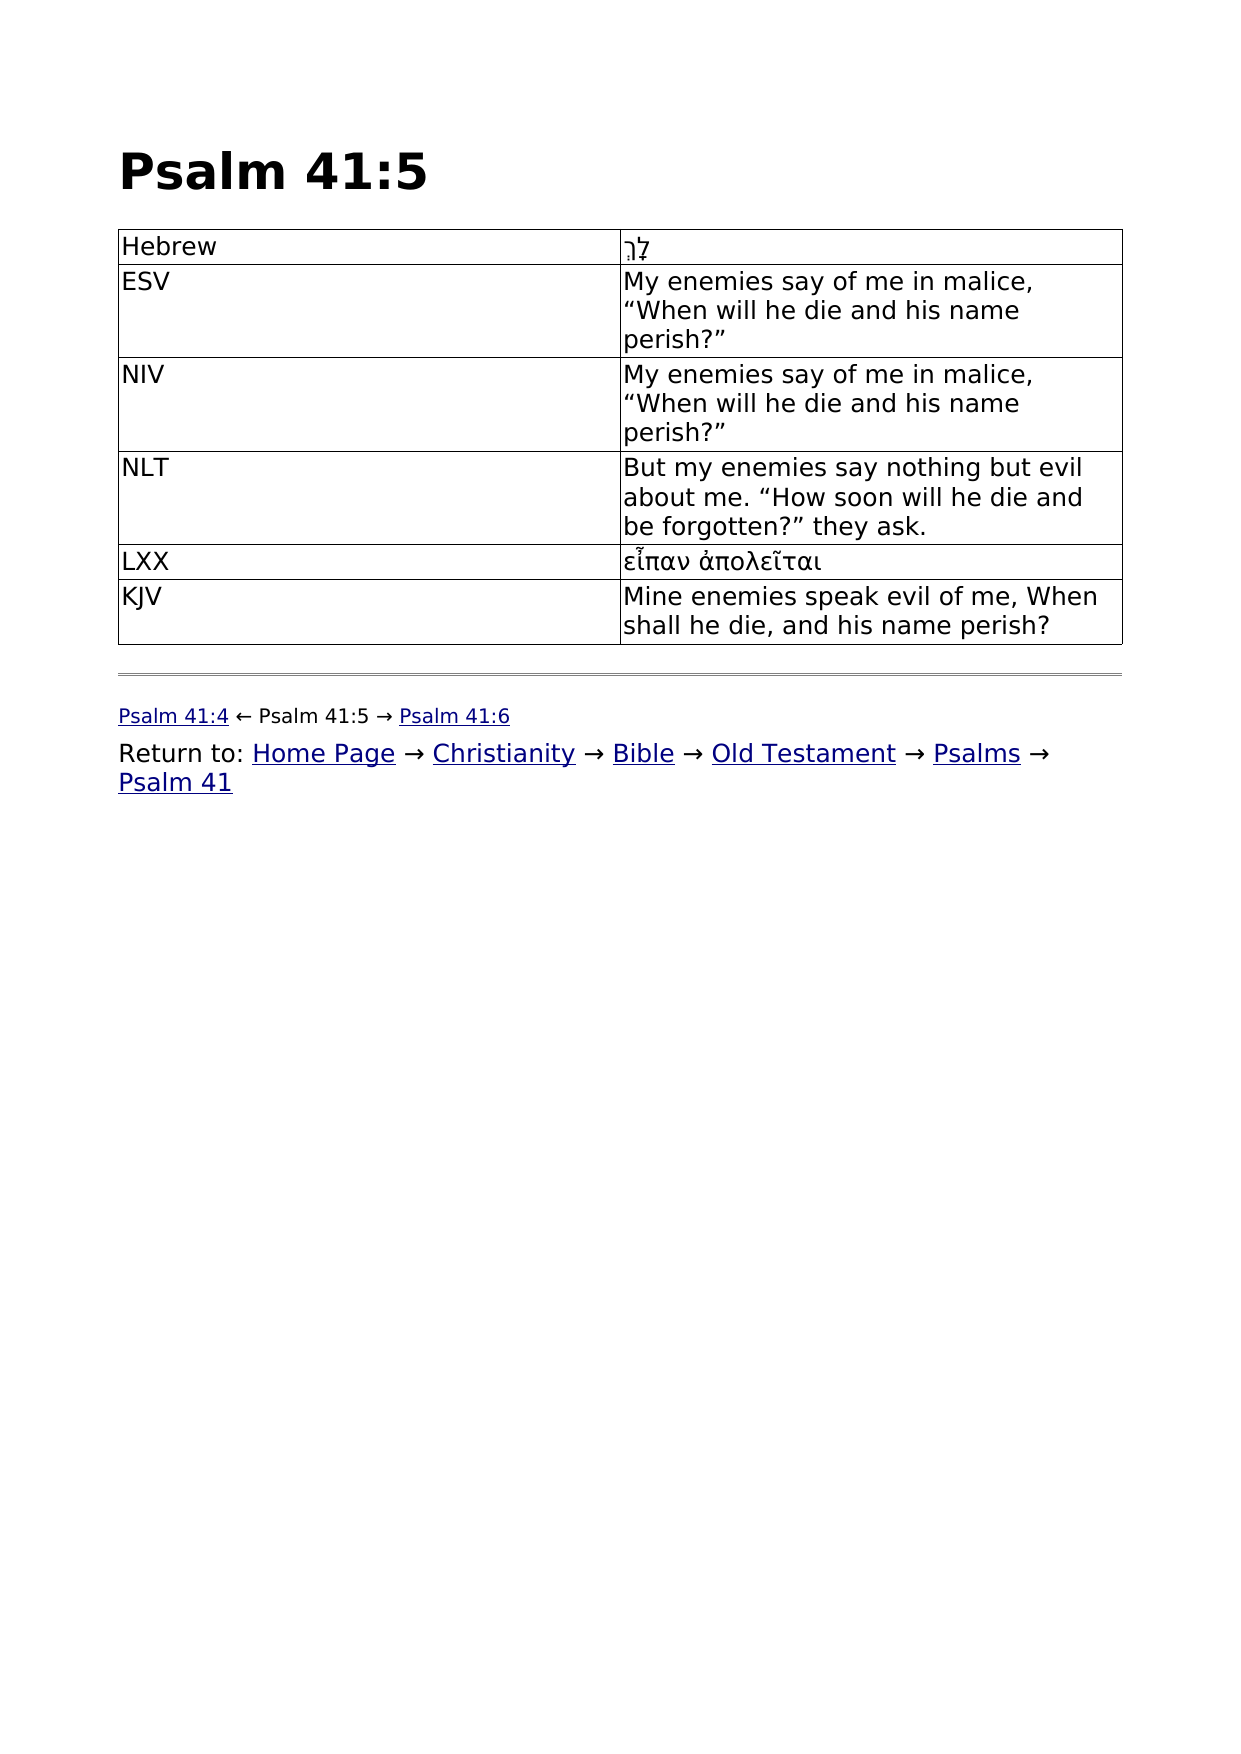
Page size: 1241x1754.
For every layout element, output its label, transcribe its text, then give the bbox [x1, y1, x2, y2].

table_cell My enemies say of me in malice, “When will he die and his name perish?” [621, 265, 1122, 357]
subtitle Psalm 41:5 [118, 143, 1122, 201]
table_cell But my enemies say nothing but evil about me. “How soon will he die and be forgotten?” they ask. [621, 452, 1122, 544]
table_header לָֽךְ [621, 230, 1122, 264]
text Psalm 41:4 ← Psalm 41:5 → Psalm 41:6 [118, 705, 1122, 739]
text Return to: Home Page → Christianity → Bible → Old Testament → Psalms → Psalm 41 [118, 739, 1122, 797]
table_cell My enemies say of me in malice, “When will he die and his name perish?” [621, 358, 1122, 451]
table_cell Mine enemies speak evil of me, When shall he die, and his name perish? [621, 580, 1122, 643]
table_cell ESV [119, 265, 620, 357]
table_cell NLT [119, 452, 620, 544]
table_cell NIV [119, 358, 620, 451]
table_cell LXX [119, 545, 620, 579]
table_cell εἶπαν ἀπολεῖται [621, 545, 1122, 579]
table_header Hebrew [119, 230, 620, 264]
table_cell KJV [119, 580, 620, 643]
